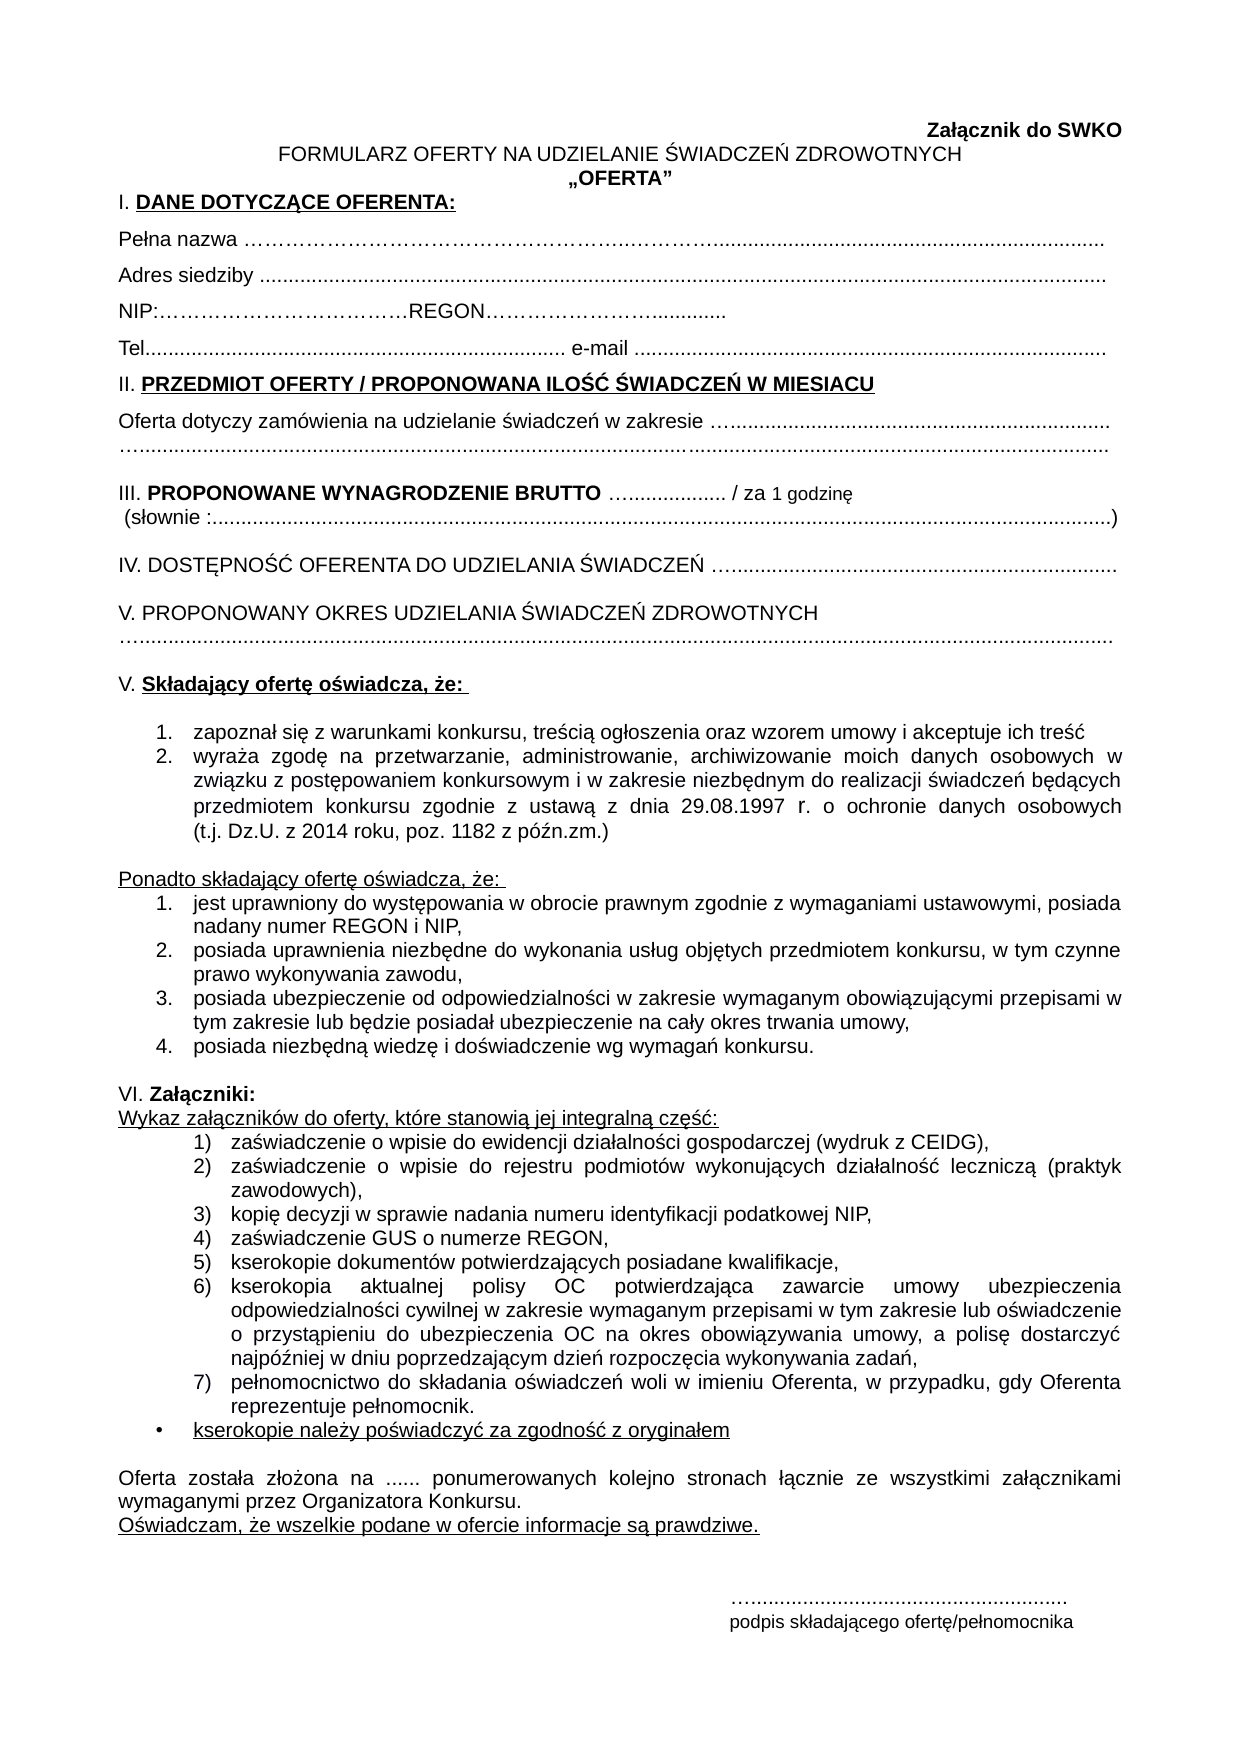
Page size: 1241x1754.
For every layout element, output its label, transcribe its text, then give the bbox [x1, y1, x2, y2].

list posiada uprawnienia niezbędne do wykonania usług objętych przedmiotem konkursu, w tym czynne prawo wykonywania zawodu, [156, 938, 1122, 986]
list zapoznał się z warunkami konkursu, treścią ogłoszenia oraz wzorem umowy i akceptuje ich treść [156, 720, 1122, 744]
text FORMULARZ OFERTY NA UDZIELANIE ŚWIADCZEŃ ZDROWOTNYCH [118, 142, 1122, 166]
text V. Składający ofertę oświadcza, że: [118, 672, 1122, 696]
text Oświadczam, że wszelkie podane w ofercie informacje są prawdziwe. [118, 1513, 1122, 1537]
text Pełna nazwa ………………………………………………..………….................................................................... [118, 226, 1122, 250]
text Tel......................................................................... e-mail .................................................................................. [118, 336, 1122, 360]
list zaświadczenie o wpisie do ewidencji działalności gospodarczej (wydruk z CEIDG), [193, 1130, 1122, 1154]
text Adres siedziby ................................................................................................................................................... [118, 263, 1122, 287]
text V. PROPONOWANY OKRES UDZIELANIA ŚWIADCZEŃ ZDROWOTNYCH …......................................................................................................................................................................... [118, 600, 1122, 648]
text Oferta dotyczy zamówienia na udzielanie świadczeń w zakresie ….................................................................. [118, 409, 1126, 433]
text (słownie :............................................................................................................................................................) [118, 504, 1122, 528]
text NIP:………………………………REGON……………………............. [118, 299, 1122, 323]
text Oferta została złożona na ...... ponumerowanych kolejno stronach łącznie ze wszystkimi załącznikami wymaganymi przez Organizatora Konkursu. [118, 1465, 1122, 1513]
text I. DANE DOTYCZĄCE OFERENTA: [118, 190, 1122, 214]
list wyraża zgodę na przetwarzanie, administrowanie, archiwizowanie moich danych osobowych w związku z postępowaniem konkursowym i w zakresie niezbędnym do realizacji świadczeń będących przedmiotem konkursu zgodnie z ustawą z dnia 29.08.1997 r. o ochronie danych osobowych (t.j. Dz.U. z 2014 roku, poz. 1182 z późn.zm.) [156, 744, 1122, 842]
list zaświadczenie GUS o numerze REGON, [193, 1226, 1122, 1250]
text III. PROPONOWANE WYNAGRODZENIE BRUTTO …................. / za 1 godzinę [118, 481, 1122, 504]
list posiada niezbędną wiedzę i doświadczenie wg wymagań konkursu. [156, 1034, 1122, 1058]
list kopię decyzji w sprawie nadania numeru identyfikacji podatkowej NIP, [193, 1202, 1122, 1226]
list posiada ubezpieczenie od odpowiedzialności w zakresie wymaganym obowiązującymi przepisami w tym zakresie lub będzie posiadał ubezpieczenie na cały okres trwania umowy, [156, 986, 1122, 1034]
list kserokopie dokumentów potwierdzających posiadane kwalifikacje, [193, 1250, 1122, 1274]
text IV. DOSTĘPNOŚĆ OFERENTA DO UDZIELANIA ŚWIADCZEŃ …................................................................... [118, 552, 1122, 576]
list pełnomocnictwo do składania oświadczeń woli w imieniu Oferenta, w przypadku, gdy Oferenta reprezentuje pełnomocnik. [193, 1369, 1122, 1417]
text …....................................................... [487, 1585, 1122, 1609]
list jest uprawniony do występowania w obrocie prawnym zgodnie z wymaganiami ustawowymi, posiada nadany numer REGON i NIP, [156, 890, 1122, 938]
list kserokopia aktualnej polisy OC potwierdzająca zawarcie umowy ubezpieczenia odpowiedzialności cywilnej w zakresie wymaganym przepisami w tym zakresie lub oświadczenie o przystąpieniu do ubezpieczenia OC na okres obowiązywania umowy, a polisę dostarczyć najpóźniej w dniu poprzedzającym dzień rozpoczęcia wykonywania zadań, [193, 1274, 1122, 1369]
text Załącznik do SWKO [118, 118, 1122, 142]
text „OFERTA” [118, 166, 1122, 190]
text Ponadto składający ofertę oświadcza, że: [118, 866, 1122, 890]
text Wykaz załączników do oferty, które stanowią jej integralną część: [118, 1106, 1122, 1130]
list zaświadczenie o wpisie do rejestru podmiotów wykonujących działalność leczniczą (praktyk zawodowych), [193, 1154, 1122, 1202]
text VI. Załączniki: [118, 1082, 1122, 1106]
text II. PRZEDMIOT OFERTY / PROPONOWANA ILOŚĆ ŚWIADCZEŃ W MIESIACU [118, 372, 1122, 396]
text podpis składającego ofertę/pełnomocnika [487, 1609, 1122, 1633]
list kserokopie należy poświadczyć za zgodność z oryginałem [156, 1417, 1122, 1441]
text …........................................................................................................................................................................ [118, 433, 1126, 457]
